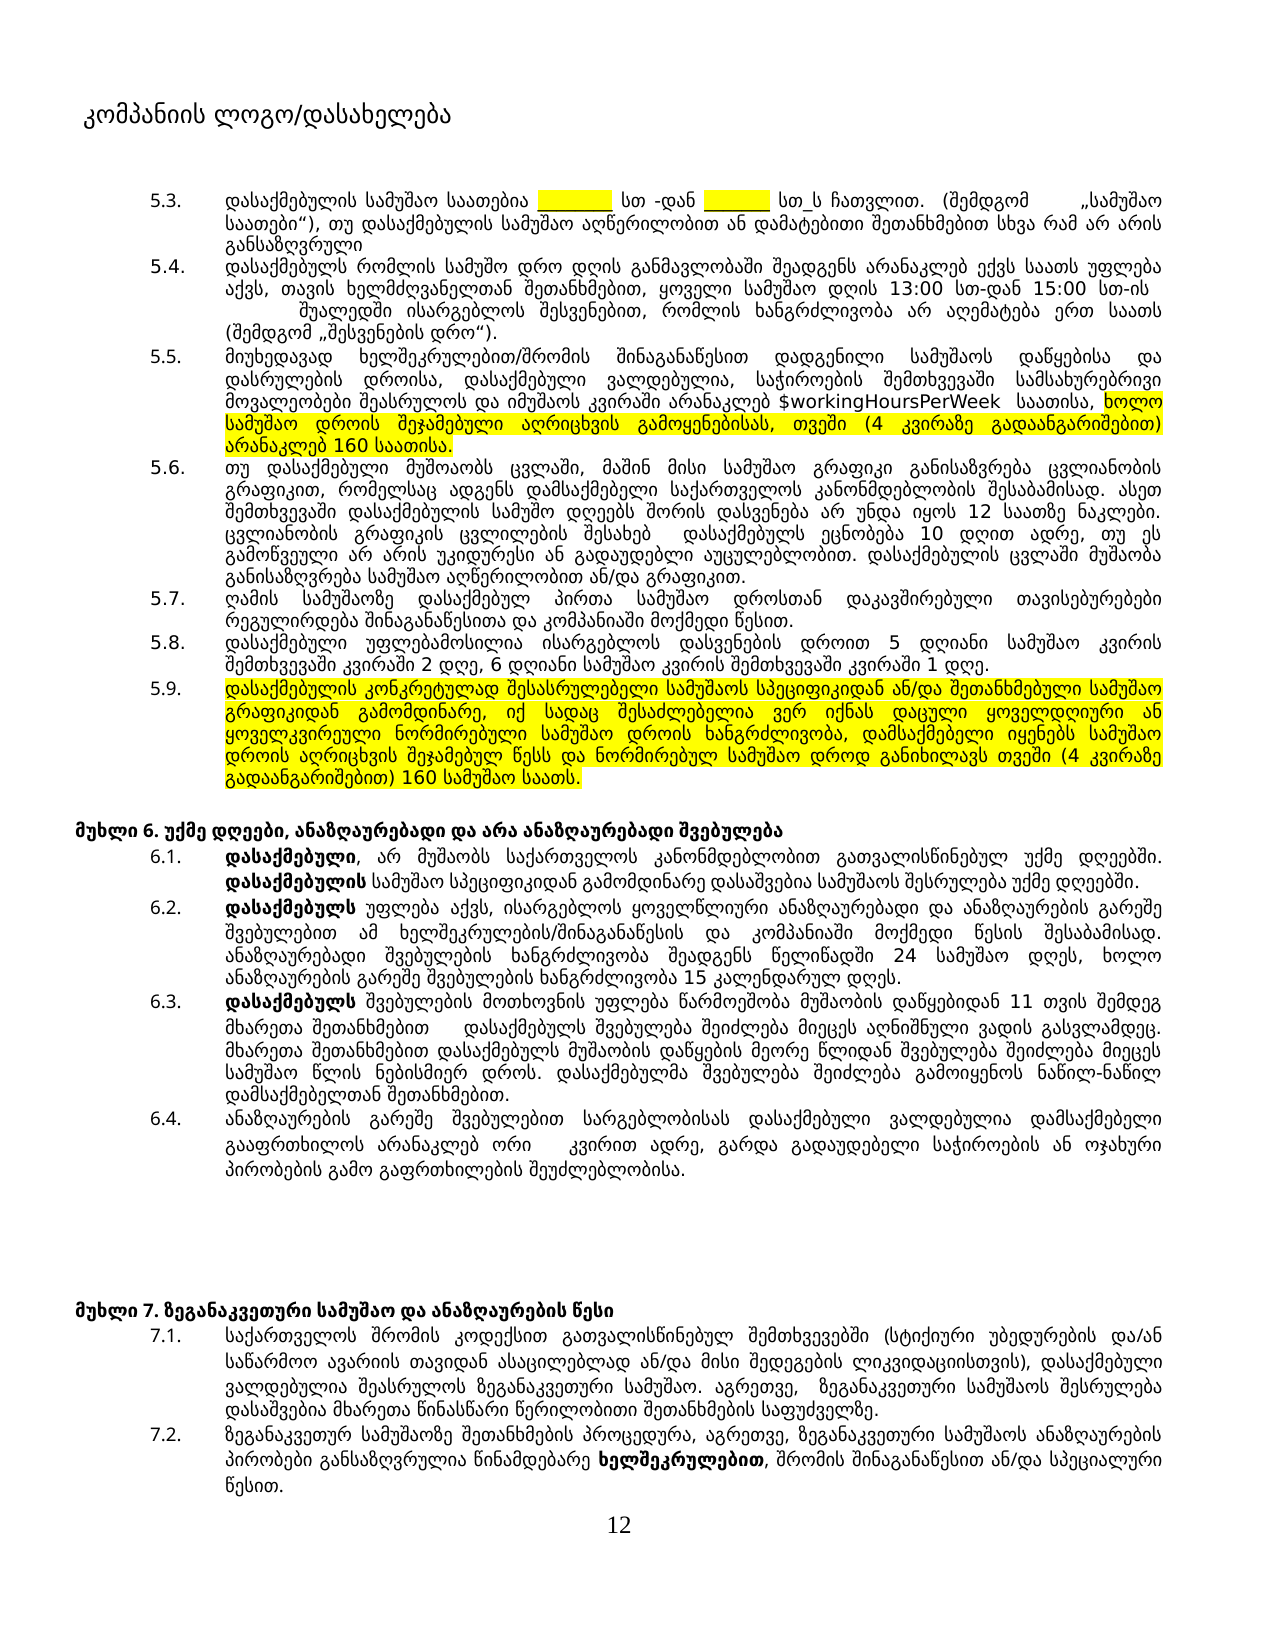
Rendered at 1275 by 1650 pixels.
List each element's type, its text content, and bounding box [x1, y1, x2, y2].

list მიუხედავად ხელშეკრულებით/შრომის შინაგანაწესით დადგენილი სამუშაოს დაწყებისა და დასრულების დროისა, დასაქმებული ვალდებულია, საჭიროების შემთხვევაში სამსახურებრივი მოვალეობები შეასრულოს და იმუშაოს კვირაში არანაკლებ $workingHoursPerWeek საათისა, ხოლო სამუშაო დროის შეჯამებული აღრიცხვის გამოყენებისას, თვეში (4 კვირაზე გადაანგარიშებით) არანაკლებ 160 საათისა. [150, 344, 1163, 457]
list ღამის სამუშაოზე დასაქმებულ პირთა სამუშაო დროსთან დაკავშირებული თავისებურებები რეგულირდება შინაგანაწესითა და კომპანიაში მოქმედი წესით. [150, 588, 1163, 632]
list ანაზღაურების გარეშე შვებულებით სარგებლობისას დასაქმებული ვალდებულია დამსაქმებელი გააფრთხილოს არანაკლებ ორი კვირით ადრე, გარდა გადაუდებელი საჭიროების ან ოჯახური პირობების გამო გაფრთხილების შეუძლებლობისა. [150, 1105, 1163, 1182]
list ზეგანაკვეთურ სამუშაოზე შეთანხმების პროცედურა, აგრეთვე, ზეგანაკვეთური სამუშაოს ანაზღაურების პირობები განსაზღვრულია წინამდებარე ხელშეკრულებით, შრომის შინაგანაწესით ან/და სპეციალური წესით. [150, 1421, 1163, 1497]
list დასაქმებულის სამუშაო საათებია ________ სთ -დან _______ სთ_ს ჩათვლით. (შემდგომ „სამუშაო საათები“), თუ დასაქმებულის სამუშაო აღწერილობით ან დამატებითი შეთანხმებით სხვა რამ არ არის განსაზღვრული [150, 187, 1163, 256]
list დასაქმებული უფლებამოსილია ისარგებლოს დასვენების დროით 5 დღიანი სამუშაო კვირის შემთხვევაში კვირაში 2 დღე, 6 დღიანი სამუშაო კვირის შემთხვევაში კვირაში 1 დღე. [150, 632, 1163, 676]
list დასაქმებულის კონკრეტულად შესასრულებელი სამუშაოს სპეციფიკიდან ან/და შეთანხმებული სამუშაო გრაფიკიდან გამომდინარე, იქ სადაც შესაძლებელია ვერ იქნას დაცული ყოველდღიური ან ყოველკვირეული ნორმირებული სამუშაო დროის ხანგრძლივობა, დამსაქმებელი იყენებს სამუშაო დროის აღრიცხვის შეჯამებულ წესს და ნორმირებულ სამუშაო დროდ განიხილავს თვეში (4 კვირაზე გადაანგარიშებით) 160 სამუშაო საათს. [150, 676, 1163, 789]
list დასაქმებულს რომლის სამუშო დრო დღის განმავლობაში შეადგენს არანაკლებ ექვს საათს უფლება აქვს, თავის ხელმძღვანელთან შეთანხმებით, ყოველი სამუშაო დღის 13:00 სთ-დან 15:00 სთ-ის შუალედში ისარგებლოს შესვენებით, რომლის ხანგრძლივობა არ აღემატება ერთ საათს (შემდგომ „შესვენების დრო“). [150, 256, 1163, 344]
list თუ დასაქმებული მუშოაობს ცვლაში, მაშინ მისი სამუშაო გრაფიკი განისაზვრება ცვლიანობის გრაფიკით, რომელსაც ადგენს დამსაქმებელი საქართველოს კანონმდებლობის შესაბამისად. ასეთ შემთხვევაში დასაქმებულის სამუშო დღეებს შორის დასვენება არ უნდა იყოს 12 საათზე ნაკლები. ცვლიანობის გრაფიკის ცვლილების შესახებ დასაქმებულს ეცნობება 10 დღით ადრე, თუ ეს გამოწვეული არ არის უკიდურესი ან გადაუდებლი აუცულებლობით. დასაქმებულის ცვლაში მუშაობა განისაზღვრება სამუშაო აღწერილობით ან/და გრაფიკით. [150, 457, 1163, 588]
list საქართველოს შრომის კოდექსით გათვალისწინებულ შემთხვევებში (სტიქიური უბედურების და/ან საწარმოო ავარიის თავიდან ასაცილებლად ან/და მისი შედეგების ლიკვიდაციისთვის), დასაქმებული ვალდებულია შეასრულოს ზეგანაკვეთური სამუშაო. აგრეთვე, ზეგანაკვეთური სამუშაოს შესრულება დასაშვებია მხარეთა წინასწარი წერილობითი შეთანხმების საფუძველზე. [150, 1322, 1163, 1421]
list დასაქმებული, არ მუშაობს საქართველოს კანონმდებლობით გათვალისწინებულ უქმე დღეებში. დასაქმებულის სამუშაო სპეციფიკიდან გამომდინარე დასაშვებია სამუშაოს შესრულება უქმე დღეებში. [150, 843, 1163, 894]
list დასაქმებულს უფლება აქვს, ისარგებლოს ყოველწლიური ანაზღაურებადი და ანაზღაურების გარეშე შვებულებით ამ ხელშეკრულების/შინაგანაწესის და კომპანიაში მოქმედი წესის შესაბამისად. ანაზღაურებადი შვებულების ხანგრძლივობა შეადგენს წელიწადში 24 სამუშაო დღეს, ხოლო ანაზღაურების გარეშე შვებულების ხანგრძლივობა 15 კალენდარულ დღეს. [150, 894, 1163, 989]
text მუხლი 7. ზეგანაკვეთური სამუშაო და ანაზღაურების წესი [75, 1297, 1163, 1322]
list დასაქმებულს შვებულების მოთხოვნის უფლება წარმოეშობა მუშაობის დაწყებიდან 11 თვის შემდეგ მხარეთა შეთანხმებით დასაქმებულს შვებულება შეიძლება მიეცეს აღნიშნული ვადის გასვლამდეც. მხარეთა შეთანხმებით დასაქმებულს მუშაობის დაწყების მეორე წლიდან შვებულება შეიძლება მიეცეს სამუშაო წლის ნებისმიერ დროს. დასაქმებულმა შვებულება შეიძლება გამოიყენოს ნაწილ-ნაწილ დამსაქმებელთან შეთანხმებით. [150, 989, 1163, 1105]
text მუხლი 6. უქმე დღეები, ანაზღაურებადი და არა ანაზღაურებადი შვებულება [75, 817, 1163, 843]
